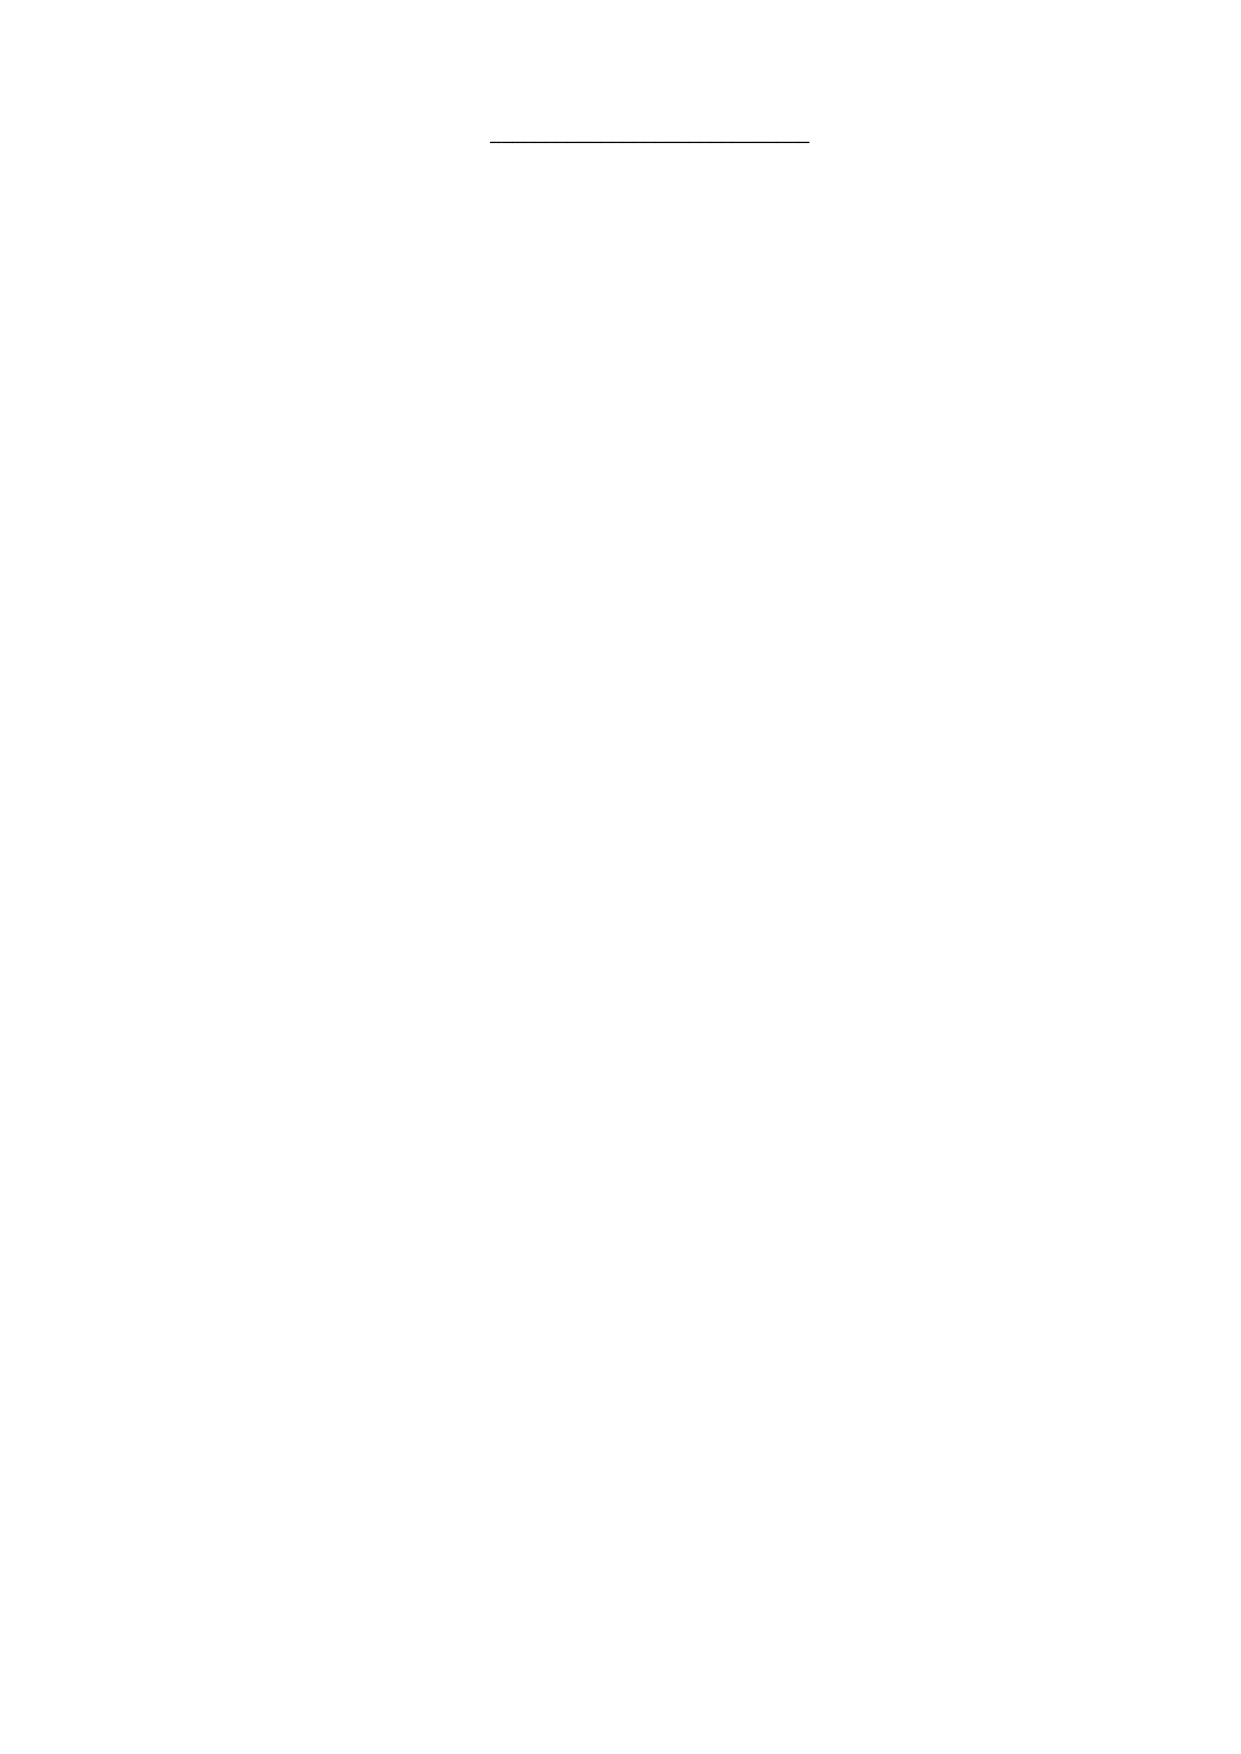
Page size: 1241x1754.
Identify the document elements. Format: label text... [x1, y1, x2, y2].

text _____________________________ [177, 118, 1122, 146]
